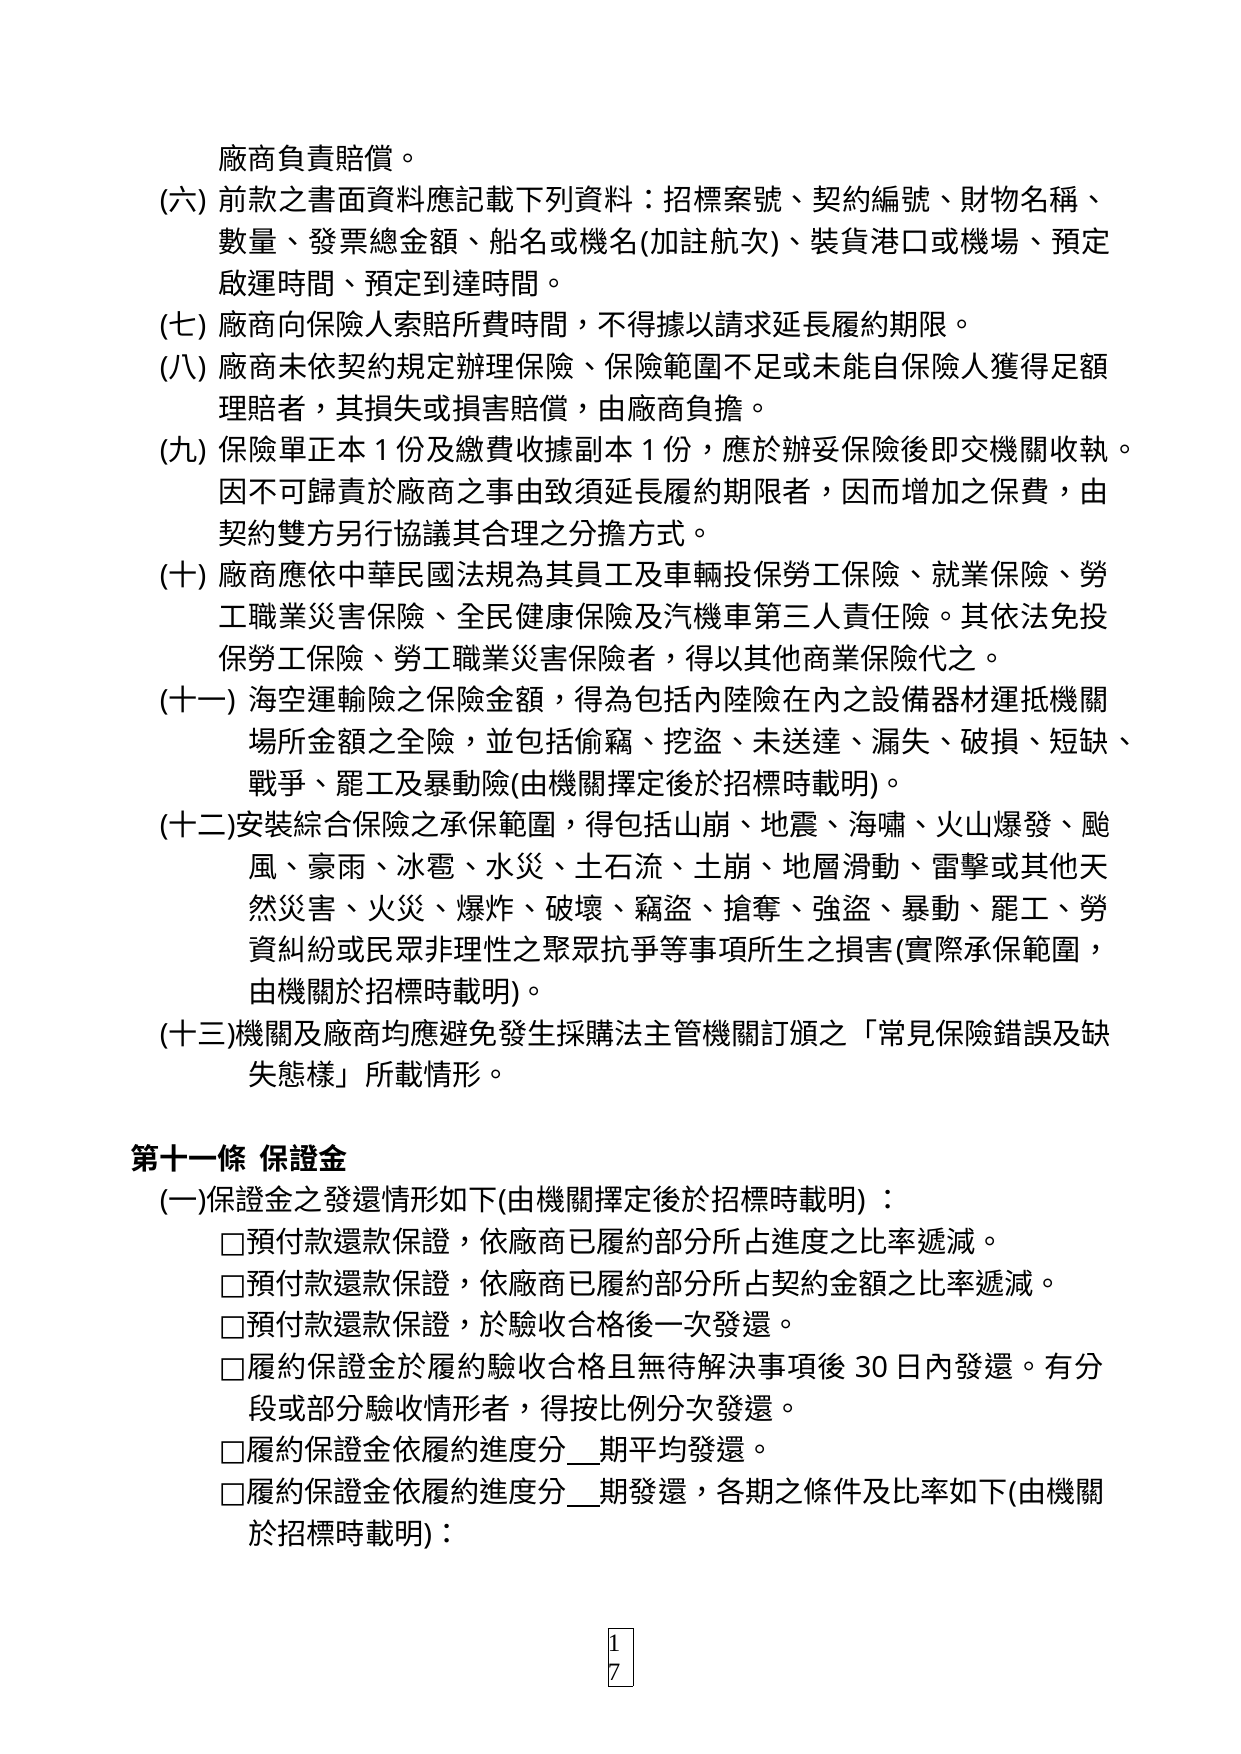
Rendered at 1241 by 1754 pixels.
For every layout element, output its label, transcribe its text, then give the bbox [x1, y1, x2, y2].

text (十) 廠商應依中華民國法規為其員工及車輛投保勞工保險、就業保險、勞工職業災害保險、全民健康保險及汽機車第三人責任險。其依法免投保勞工保險、勞工職業災害保險者，得以其他商業保險代之。 [159, 552, 1110, 677]
text □預付款還款保證，依廠商已履約部分所占進度之比率遞減。 [218, 1219, 1104, 1261]
text (七) 廠商向保險人索賠所費時間，不得據以請求延長履約期限。 [159, 302, 1110, 344]
text (十三)機關及廠商均應避免發生採購法主管機關訂頒之「常見保險錯誤及缺失態樣」所載情形。 [159, 1011, 1110, 1094]
text (九) 保險單正本1份及繳費收據副本1份，應於辦妥保險後即交機關收執。因不可歸責於廠商之事由致須延長履約期限者，因而增加之保費，由契約雙方另行協議其合理之分擔方式。 [159, 427, 1110, 552]
text 第十一條 保證金 [130, 1136, 1110, 1177]
text □履約保證金於履約驗收合格且無待解決事項後30日內發還。有分段或部分驗收情形者，得按比例分次發還。 [218, 1344, 1104, 1427]
text □履約保證金依履約進度分 期發還，各期之條件及比率如下(由機關於招標時載明)： [218, 1469, 1104, 1552]
text (八) 廠商未依契約規定辦理保險、保險範圍不足或未能自保險人獲得足額理賠者，其損失或損害賠償，由廠商負擔。 [159, 344, 1110, 427]
text □預付款還款保證，於驗收合格後一次發還。 [218, 1302, 1104, 1344]
text □預付款還款保證，依廠商已履約部分所占契約金額之比率遞減。 [218, 1261, 1104, 1302]
text □履約保證金依履約進度分 期平均發還。 [218, 1427, 1104, 1469]
text (一)保證金之發還情形如下(由機關擇定後於招標時載明) ： [159, 1177, 1110, 1219]
text (十一) 海空運輸險之保險金額，得為包括內陸險在內之設備器材運抵機關場所金額之全險，並包括偷竊、挖盜、未送達、漏失、破損、短缺、戰爭、罷工及暴動險(由機關擇定後於招標時載明)。 [159, 677, 1110, 802]
text 廠商負責賠償。 [159, 136, 1110, 177]
text (六) 前款之書面資料應記載下列資料：招標案號、契約編號、財物名稱、數量、發票總金額、船名或機名(加註航次)、裝貨港口或機場、預定啟運時間、預定到達時間。 [159, 177, 1110, 302]
text (十二)安裝綜合保險之承保範圍，得包括山崩、地震、海嘯、火山爆發、颱風、豪雨、冰雹、水災、土石流、土崩、地層滑動、雷擊或其他天然災害、火災、爆炸、破壞、竊盜、搶奪、強盜、暴動、罷工、勞資糾紛或民眾非理性之聚眾抗爭等事項所生之損害(實際承保範圍，由機關於招標時載明)。 [159, 802, 1110, 1011]
